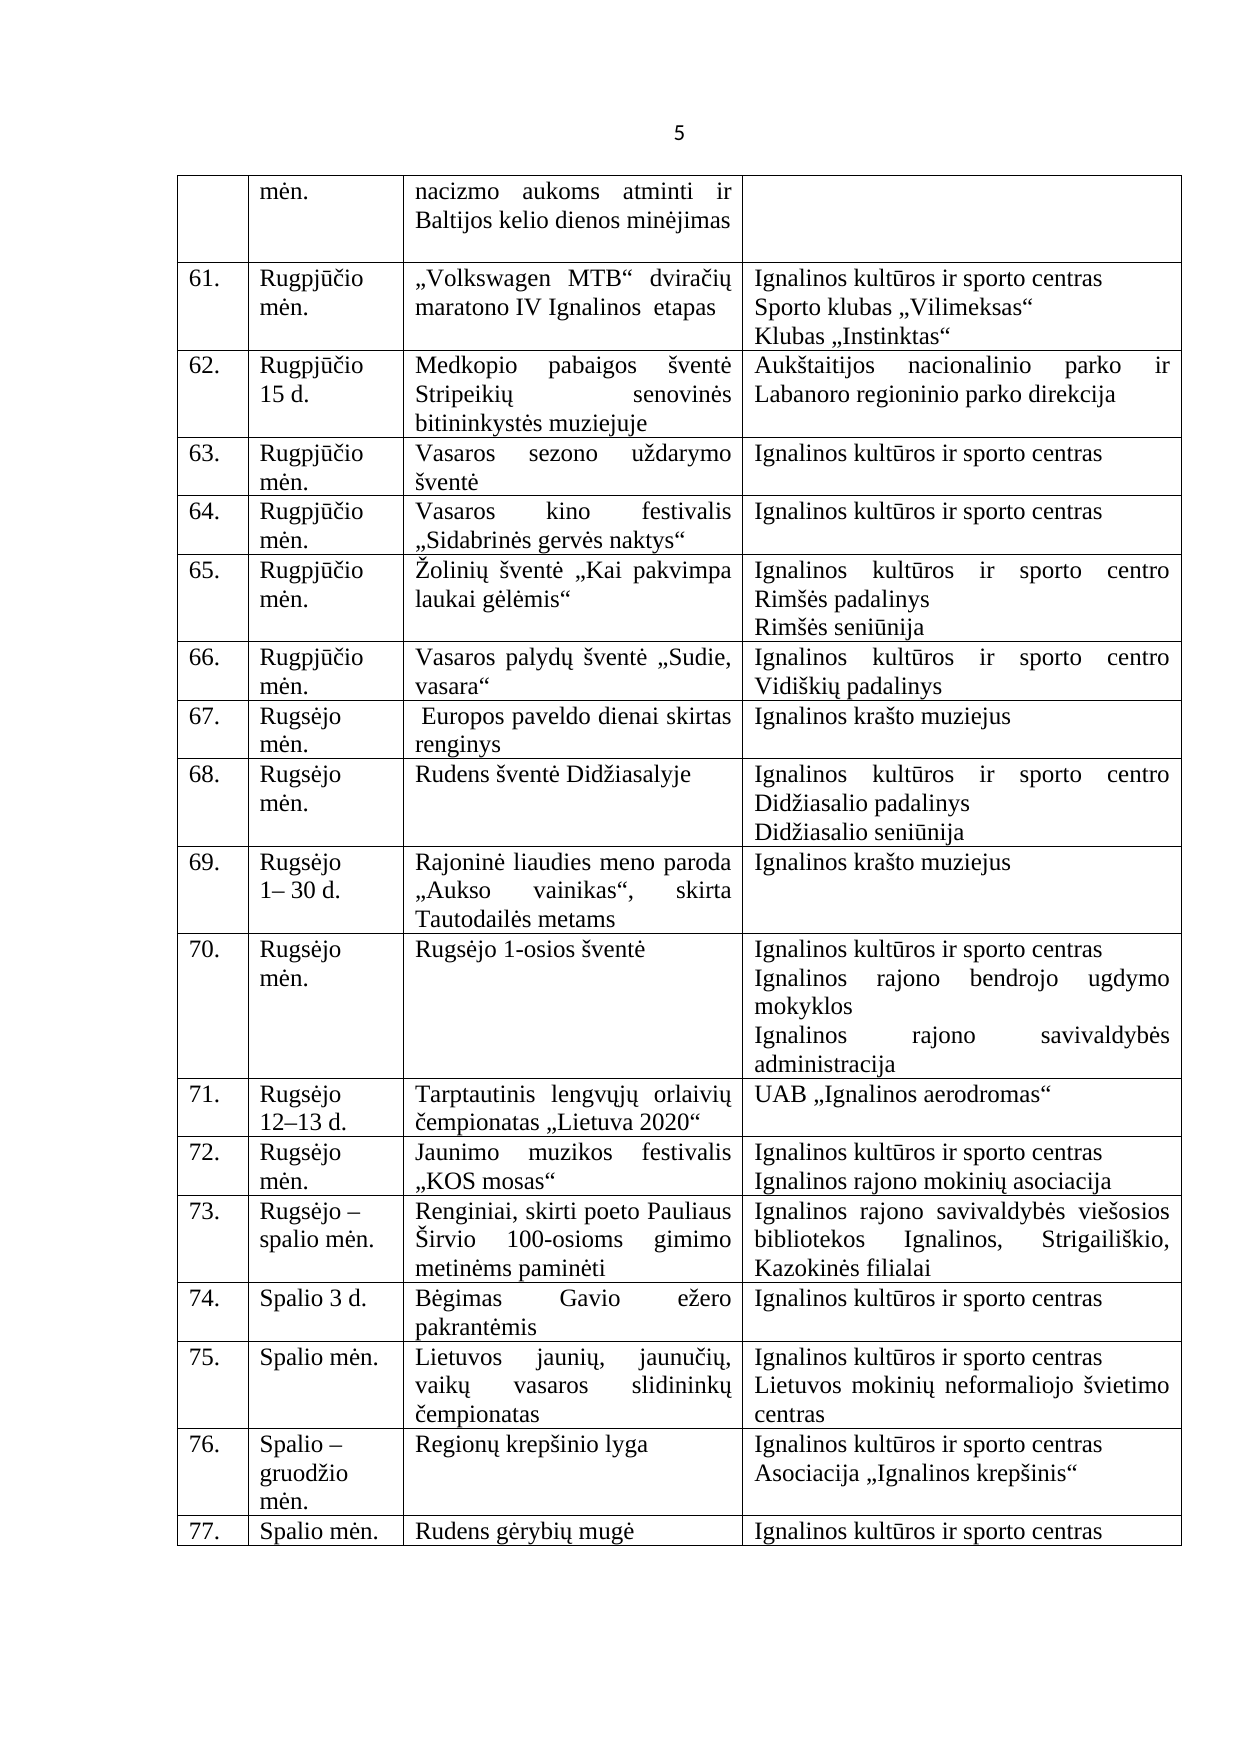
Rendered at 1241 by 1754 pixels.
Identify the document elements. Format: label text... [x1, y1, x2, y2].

table_cell Ignalinos kultūros ir sporto centras [743, 1516, 1181, 1545]
table_cell Rugpjūčio mėn. [249, 642, 403, 700]
table_cell Lietuvos jaunių, jaunučių, vaikų vasaros slidininkų čempionatas [404, 1342, 742, 1428]
table_cell 69. [178, 847, 248, 933]
table_cell Bėgimas Gavio ežero pakrantėmis [404, 1283, 742, 1341]
table_cell Ignalinos kultūros ir sporto centro Vidiškių padalinys [743, 642, 1181, 700]
table_cell Spalio mėn. [249, 1516, 403, 1545]
table_cell Ignalinos krašto muziejus [743, 701, 1181, 758]
table_cell 61. [178, 263, 248, 349]
table_cell Vasaros kino festivalis „Sidabrinės gervės naktys“ [404, 496, 742, 554]
table_cell UAB „Ignalinos aerodromas“ [743, 1079, 1181, 1136]
table_cell Ignalinos kultūros ir sporto centro Rimšės padalinys Rimšės seniūnija [743, 555, 1181, 641]
table_cell Jaunimo muzikos festivalis „KOS mosas“ [404, 1137, 742, 1195]
table_cell Rudens gėrybių mugė [404, 1516, 742, 1545]
table_cell Rugpjūčio mėn. [249, 496, 403, 554]
table_cell Rugsėjo mėn. [249, 934, 403, 1078]
table_cell Vasaros sezono uždarymo šventė [404, 438, 742, 495]
table_cell 67. [178, 701, 248, 758]
table_cell Europos paveldo dienai skirtas renginys [404, 701, 742, 758]
table_cell Spalio – gruodžio mėn. [249, 1429, 403, 1515]
table_cell Vasaros palydų šventė „Sudie, vasara“ [404, 642, 742, 700]
table_cell Spalio mėn. [249, 1342, 403, 1428]
table_cell 64. [178, 496, 248, 554]
table_cell 74. [178, 1283, 248, 1341]
table_cell Ignalinos kultūros ir sporto centras Sporto klubas „Vilimeksas“ Klubas „Instinktas“ [743, 263, 1181, 349]
table_cell Rajoninė liaudies meno paroda „Aukso vainikas“, skirta Tautodailės metams [404, 847, 742, 933]
table_cell Ignalinos kultūros ir sporto centras Ignalinos rajono bendrojo ugdymo mokyklos Ignalinos rajono savivaldybės administracija [743, 934, 1181, 1078]
table_cell Ignalinos kultūros ir sporto centras Ignalinos rajono mokinių asociacija [743, 1137, 1181, 1195]
table_cell Ignalinos kultūros ir sporto centras [743, 496, 1181, 554]
table_cell 63. [178, 438, 248, 495]
table_cell Ignalinos krašto muziejus [743, 847, 1181, 933]
table_cell mėn. [249, 176, 403, 262]
table_cell Renginiai, skirti poeto Pauliaus Širvio 100-osioms gimimo metinėms paminėti [404, 1196, 742, 1282]
table_cell 62. [178, 351, 248, 437]
table_cell Ignalinos kultūros ir sporto centras [743, 1283, 1181, 1341]
table_cell Rugsėjo mėn. [249, 759, 403, 846]
table_cell Ignalinos kultūros ir sporto centras [743, 438, 1181, 495]
table_cell Rugsėjo mėn. [249, 701, 403, 758]
table_cell Aukštaitijos nacionalinio parko ir Labanoro regioninio parko direkcija [743, 351, 1181, 437]
table_cell 72. [178, 1137, 248, 1195]
table_cell 70. [178, 934, 248, 1078]
table_cell Žolinių šventė „Kai pakvimpa laukai gėlėmis“ [404, 555, 742, 641]
table_cell Rugsėjo –spalio mėn. [249, 1196, 403, 1282]
table_cell Ignalinos kultūros ir sporto centro Didžiasalio padalinys Didžiasalio seniūnija [743, 759, 1181, 846]
table_cell 76. [178, 1429, 248, 1515]
table_cell nacizmo aukoms atminti ir Baltijos kelio dienos minėjimas [404, 176, 742, 262]
table_cell Medkopio pabaigos šventė Stripeikių senovinės bitininkystės muziejuje [404, 351, 742, 437]
table_cell Rudens šventė Didžiasalyje [404, 759, 742, 846]
table_cell Rugsėjo mėn. [249, 1137, 403, 1195]
table_cell Regionų krepšinio lyga [404, 1429, 742, 1515]
table_cell „Volkswagen MTB“ dviračių maratono IV Ignalinos etapas [404, 263, 742, 349]
table_cell 73. [178, 1196, 248, 1282]
table_cell Ignalinos rajono savivaldybės viešosios bibliotekos Ignalinos, Strigailiškio, Kazokinės filialai [743, 1196, 1181, 1282]
table_cell 75. [178, 1342, 248, 1428]
table_cell 68. [178, 759, 248, 846]
table_cell Spalio 3 d. [249, 1283, 403, 1341]
table_cell Rugpjūčio mėn. [249, 555, 403, 641]
table_cell Rugsėjo 1– 30 d. [249, 847, 403, 933]
table_cell [178, 176, 248, 262]
table_cell 77. [178, 1516, 248, 1545]
table_cell 65. [178, 555, 248, 641]
table_cell Ignalinos kultūros ir sporto centras Asociacija „Ignalinos krepšinis“ [743, 1429, 1181, 1515]
table_cell Ignalinos kultūros ir sporto centras Lietuvos mokinių neformaliojo švietimo centras [743, 1342, 1181, 1428]
table_cell 66. [178, 642, 248, 700]
table_cell [743, 176, 1181, 262]
table_cell Rugsėjo 12–13 d. [249, 1079, 403, 1136]
table_cell Tarptautinis lengvųjų orlaivių čempionatas „Lietuva 2020“ [404, 1079, 742, 1136]
table_cell Rugpjūčio 15 d. [249, 351, 403, 437]
table_cell Rugpjūčio mėn. [249, 263, 403, 349]
table_cell 71. [178, 1079, 248, 1136]
table_cell Rugsėjo 1-osios šventė [404, 934, 742, 1078]
table_cell Rugpjūčio mėn. [249, 438, 403, 495]
